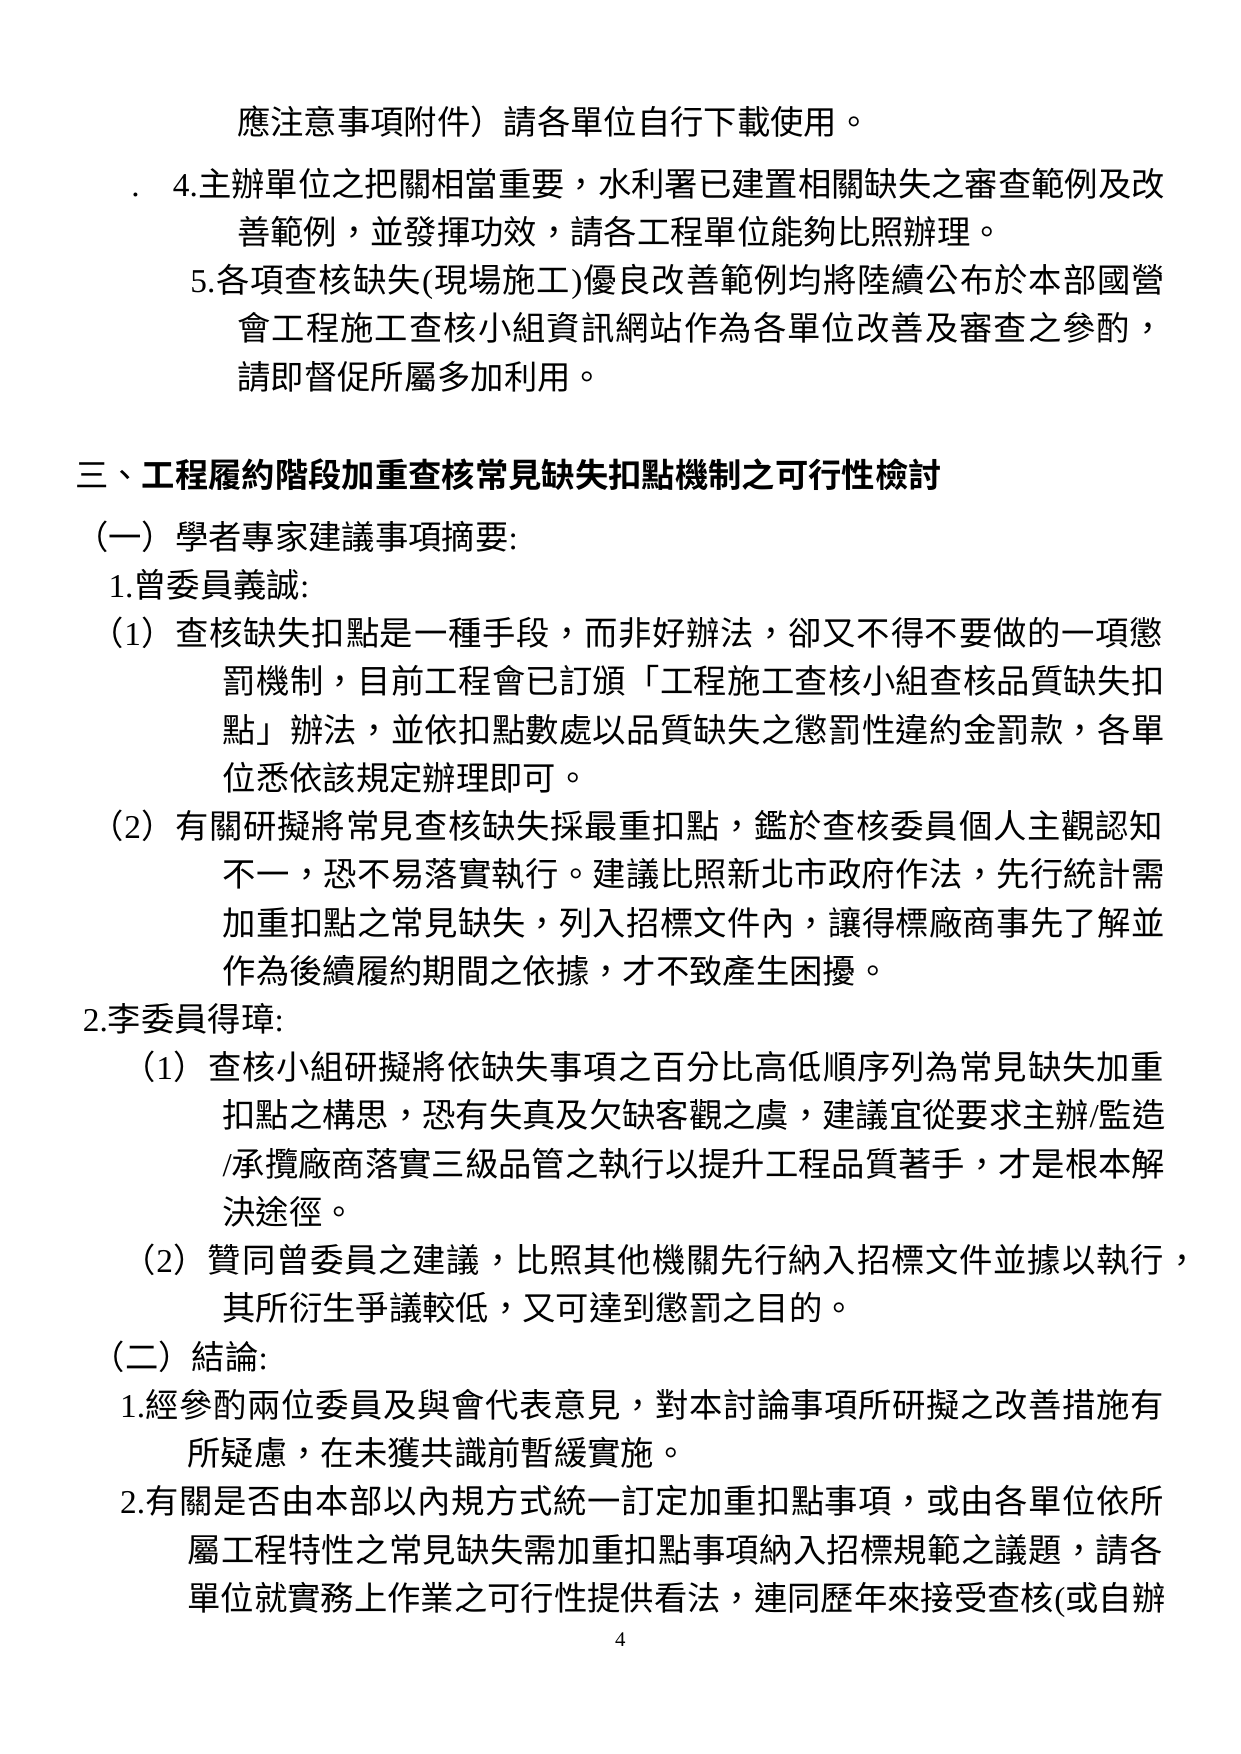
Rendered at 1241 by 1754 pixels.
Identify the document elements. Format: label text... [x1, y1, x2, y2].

text （二）結論: [75, 1330, 1165, 1379]
text 應注意事項附件）請各單位自行下載使用。 [125, 82, 1165, 157]
text （一）學者專家建議事項摘要: [75, 511, 1165, 559]
text （2）贊同曾委員之建議，比照其他機關先行納入招標文件並據以執行，其所衍生爭議較低，又可達到懲罰之目的。 [75, 1234, 1165, 1330]
text 5.各項查核缺失(現場施工)優良改善範例均將陸續公布於本部國營會工程施工查核小組資訊網站作為各單位改善及審查之參酌，請即督促所屬多加利用。 [162, 254, 1165, 399]
text 2.有關是否由本部以內規方式統一訂定加重扣點事項，或由各單位依所屬工程特性之常見缺失需加重扣點事項納入招標規範之議題，請各單位就實務上作業之可行性提供看法，連同歷年來接受查核(或自辦 [75, 1475, 1165, 1620]
text 1.經參酌兩位委員及與會代表意見，對本討論事項所研擬之改善措施有所疑慮，在未獲共識前暫緩實施。 [75, 1379, 1165, 1475]
text （2）有關研擬將常見查核缺失採最重扣點，鑑於查核委員個人主觀認知不一，恐不易落實執行。建議比照新北市政府作法，先行統計需加重扣點之常見缺失，列入招標文件內，讓得標廠商事先了解並作為後續履約期間之依據，才不致產生困擾。 [16, 800, 1165, 993]
text （1）查核缺失扣點是一種手段，而非好辦法，卻又不得不要做的一項懲罰機制，目前工程會已訂頒「工程施工查核小組查核品質缺失扣點」辦法，並依扣點數處以品質缺失之懲罰性違約金罰款，各單位悉依該規定辦理即可。 [16, 607, 1165, 800]
text 1.曾委員義誠: [75, 559, 1165, 607]
text 2.李委員得璋: [16, 993, 1165, 1041]
text . 4.主辦單位之把關相當重要，水利署已建置相關缺失之審查範例及改善範例，並發揮功效，請各工程單位能夠比照辦理。 [131, 157, 1165, 254]
text 三、工程履約階段加重查核常見缺失扣點機制之可行性檢討 [75, 436, 1165, 511]
text （1）查核小組研擬將依缺失事項之百分比高低順序列為常見缺失加重扣點之構思，恐有失真及欠缺客觀之虞，建議宜從要求主辦/監造/承攬廠商落實三級品管之執行以提升工程品質著手，才是根本解決途徑。 [75, 1041, 1165, 1234]
